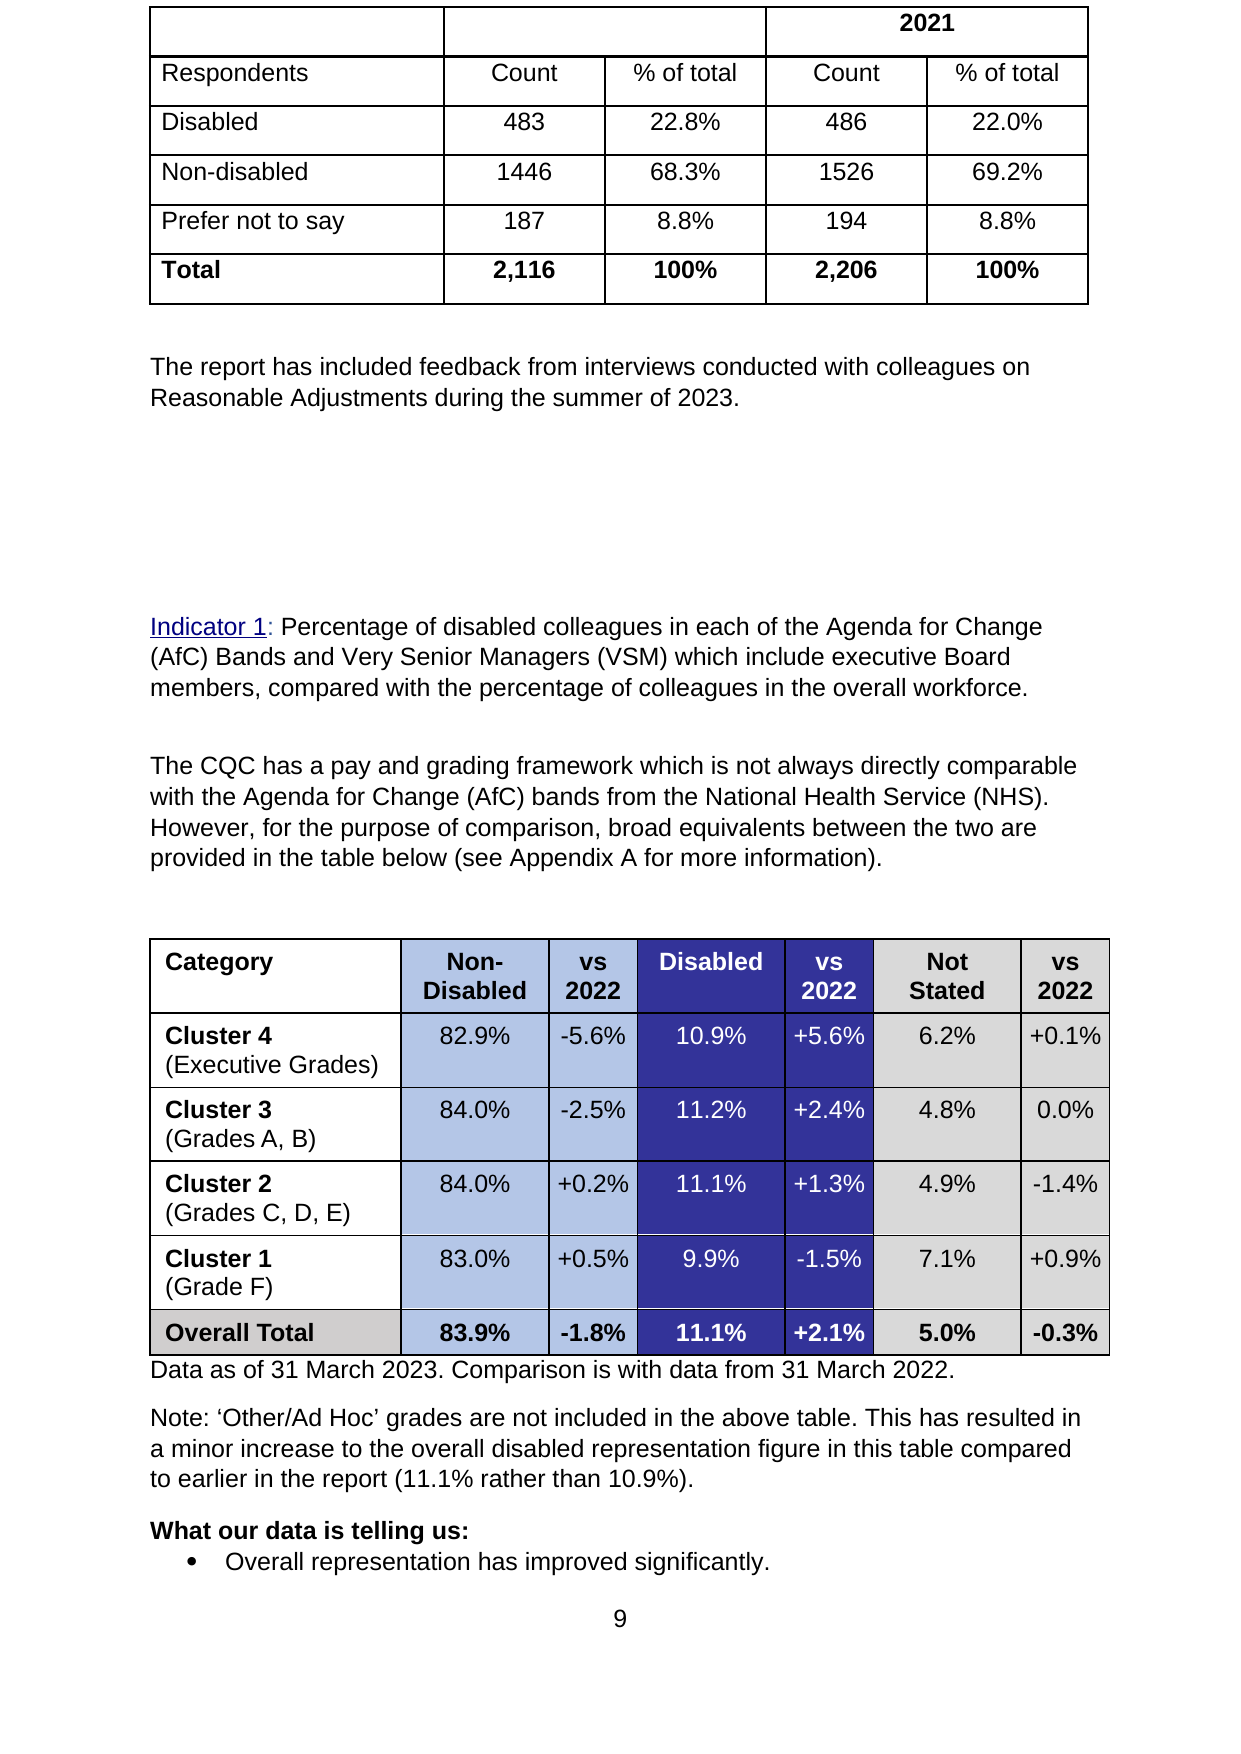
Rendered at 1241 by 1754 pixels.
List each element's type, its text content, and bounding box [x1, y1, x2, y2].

table_header Category [151, 940, 400, 1012]
list Overall representation has improved significantly. [187, 1547, 1090, 1575]
table_cell 2,206 [767, 255, 926, 303]
table_cell 83.0% [402, 1236, 548, 1308]
table_cell +2.1% [786, 1310, 873, 1354]
table_cell Cluster 1 (Grade F) [151, 1236, 400, 1308]
subtitle What our data is telling us: [150, 1516, 1090, 1544]
table_cell 68.3% [606, 156, 765, 204]
table_cell Count [767, 58, 926, 105]
table_cell 8.8% [928, 206, 1087, 253]
table_cell +0.1% [1022, 1014, 1109, 1086]
table_cell 22.0% [928, 107, 1087, 154]
table_cell 7.1% [874, 1236, 1020, 1308]
table_cell 22.8% [606, 107, 765, 154]
table_cell 4.8% [874, 1088, 1020, 1160]
table_cell 194 [767, 206, 926, 253]
table_cell +1.3% [786, 1162, 873, 1234]
table_cell Overall Total [151, 1310, 400, 1354]
table_cell 84.0% [402, 1088, 548, 1160]
table_cell 483 [445, 107, 604, 154]
table_cell 6.2% [874, 1014, 1020, 1086]
table_cell 11.1% [638, 1162, 784, 1234]
table_cell 83.9% [402, 1310, 548, 1354]
table_cell 2,116 [445, 255, 604, 303]
table_cell 1446 [445, 156, 604, 204]
table_cell 0.0% [1022, 1088, 1109, 1160]
subtitle Indicator 1: Percentage of disabled colleagues in each of the Agenda for Change (AfC) Bands and Very Senior Managers (VSM) which include executive Board members, compared with the percentage of colleagues in the overall workforce. [150, 612, 1090, 702]
table_cell 8.8% [606, 206, 765, 253]
table_header [445, 8, 765, 55]
table_cell 84.0% [402, 1162, 548, 1234]
table_header vs 2022 [1022, 940, 1109, 1012]
table_cell % of total [928, 58, 1087, 105]
table_cell Total [151, 255, 443, 303]
table_cell Cluster 2 (Grades C, D, E) [151, 1162, 400, 1234]
table_cell 82.9% [402, 1014, 548, 1086]
table_cell +0.2% [550, 1162, 637, 1234]
table_cell Cluster 4 (Executive Grades) [151, 1014, 400, 1086]
table_cell 1526 [767, 156, 926, 204]
table_header Non-Disabled [402, 940, 548, 1012]
table_cell 5.0% [874, 1310, 1020, 1354]
table_cell +0.5% [550, 1236, 637, 1308]
table_header Disabled [638, 940, 784, 1012]
table_header 2021 [767, 8, 1087, 55]
table_cell Count [445, 58, 604, 105]
text The report has included feedback from interviews conducted with colleagues on Reasonable Adjustments during the summer of 2023. [150, 352, 1090, 412]
table_cell Respondents [151, 58, 443, 105]
table_header Not Stated [874, 940, 1020, 1012]
table_cell 100% [928, 255, 1087, 303]
table_cell 486 [767, 107, 926, 154]
table_cell 11.1% [638, 1310, 784, 1354]
text The CQC has a pay and grading framework which is not always directly comparable with the Agenda for Change (AfC) bands from the National Health Service (NHS). However, for the purpose of comparison, broad equivalents between the two are provided in the table below (see Appendix A for more information). [150, 751, 1090, 872]
table_header [151, 8, 443, 55]
text Note: ‘Other/Ad Hoc’ grades are not included in the above table. This has resulted in a minor increase to the overall disabled representation figure in this table compared to earlier in the report (11.1% rather than 10.9%). [150, 1403, 1090, 1493]
table_cell Disabled [151, 107, 443, 154]
table_cell 187 [445, 206, 604, 253]
table_cell 11.2% [638, 1088, 784, 1160]
table_cell +2.4% [786, 1088, 873, 1160]
table_cell 10.9% [638, 1014, 784, 1086]
table_cell -1.8% [550, 1310, 637, 1354]
table_cell 4.9% [874, 1162, 1020, 1234]
table_cell -5.6% [550, 1014, 637, 1086]
table_header vs 2022 [786, 940, 873, 1012]
table_cell -2.5% [550, 1088, 637, 1160]
table_header vs 2022 [550, 940, 637, 1012]
text Data as of 31 March 2023. Comparison is with data from 31 March 2022. [150, 1356, 1090, 1384]
table_cell -1.4% [1022, 1162, 1109, 1234]
table_cell -0.3% [1022, 1310, 1109, 1354]
table_cell -1.5% [786, 1236, 873, 1308]
table_cell Cluster 3 (Grades A, B) [151, 1088, 400, 1160]
table_cell Non-disabled [151, 156, 443, 204]
table_cell +5.6% [786, 1014, 873, 1086]
table_cell +0.9% [1022, 1236, 1109, 1308]
table_cell 9.9% [638, 1236, 784, 1308]
table_cell 100% [606, 255, 765, 303]
table_cell % of total [606, 58, 765, 105]
table_cell 69.2% [928, 156, 1087, 204]
table_cell Prefer not to say [151, 206, 443, 253]
